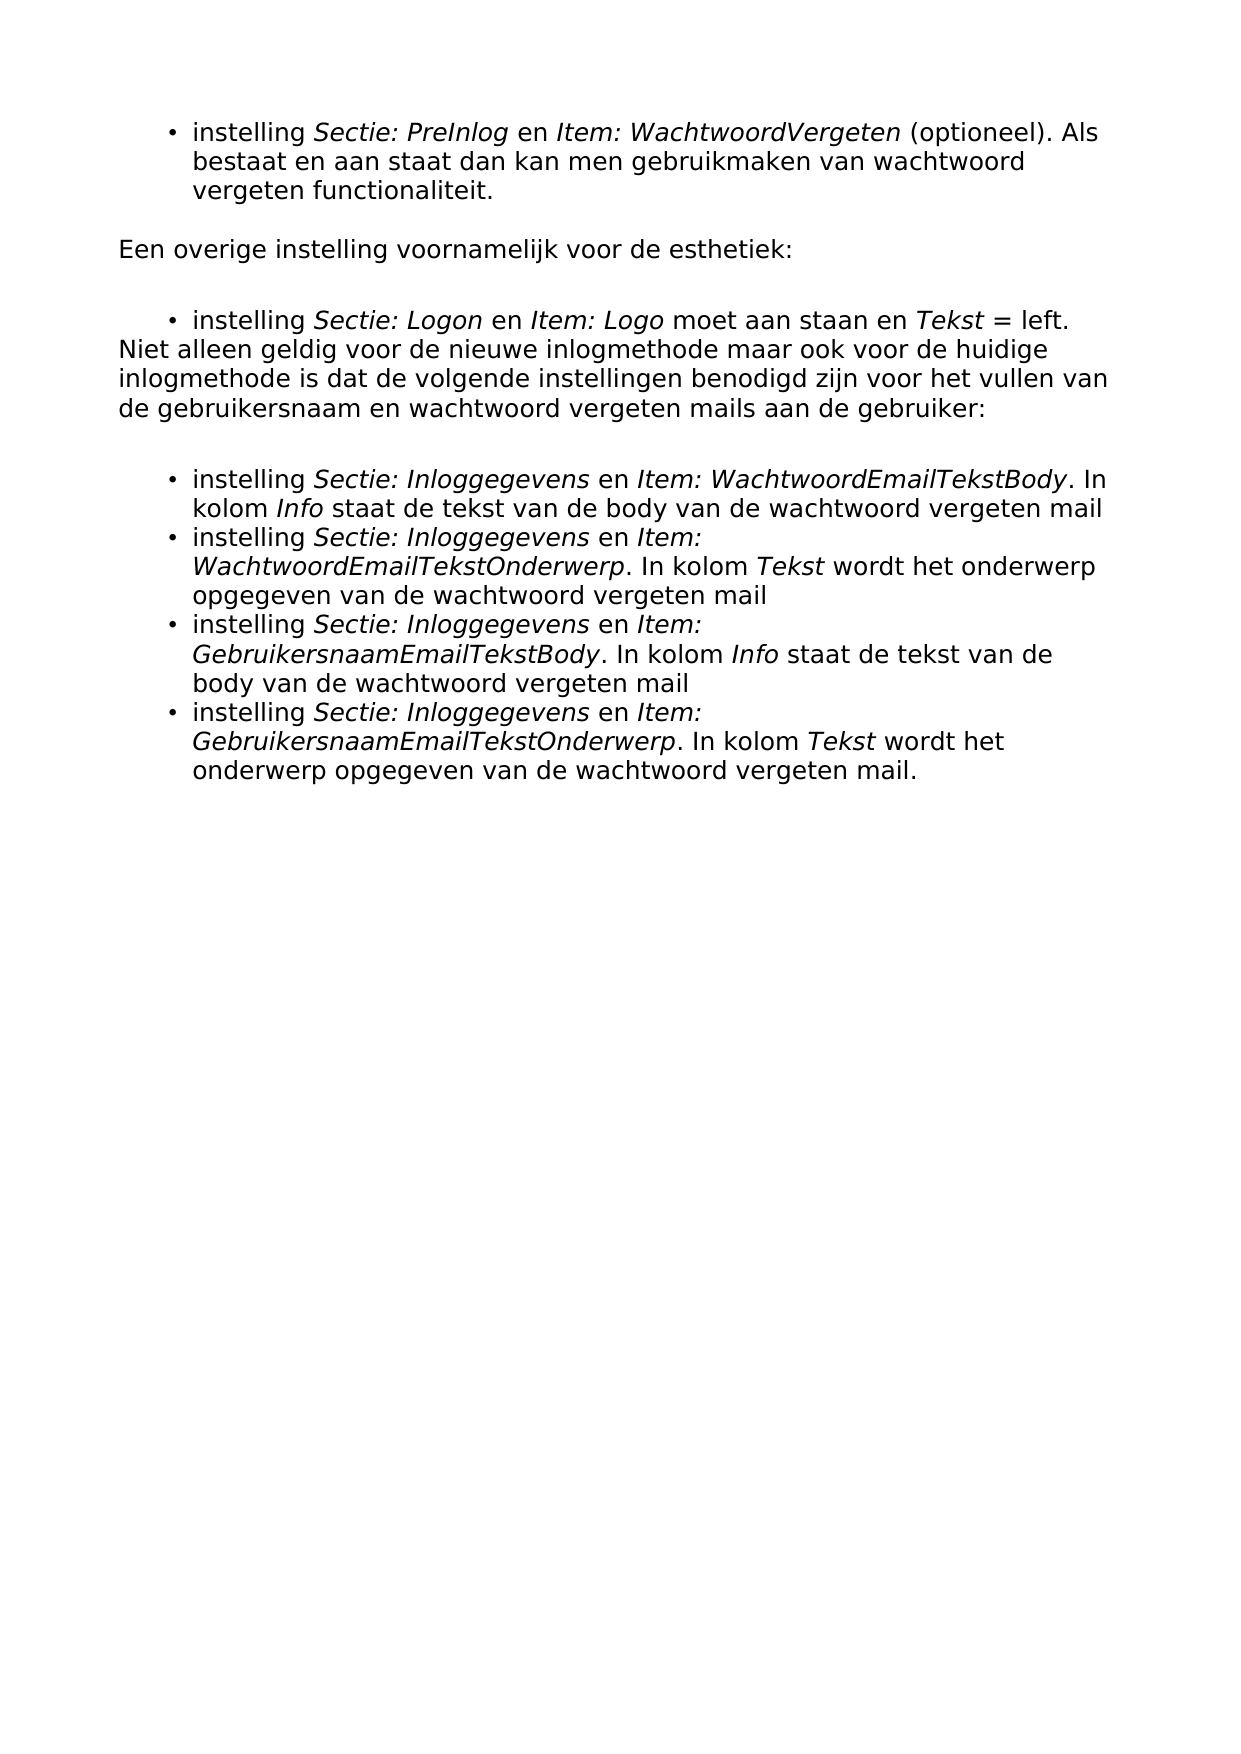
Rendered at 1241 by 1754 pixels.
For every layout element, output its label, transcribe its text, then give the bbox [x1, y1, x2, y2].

list instelling Sectie: Inloggegevens en Item: GebruikersnaamEmailTekstBody. In kolom Info staat de tekst van de body van de wachtwoord vergeten mail [177, 611, 1122, 698]
list instelling Sectie: Inloggegevens en Item: GebruikersnaamEmailTekstOnderwerp. In kolom Tekst wordt het onderwerp opgegeven van de wachtwoord vergeten mail. [177, 698, 1122, 786]
list instelling Sectie: PreInlog en Item: WachtwoordVergeten (optioneel). Als bestaat en aan staat dan kan men gebruikmaken van wachtwoord vergeten functionaliteit. [177, 118, 1122, 206]
text Een overige instelling voornamelijk voor de esthetiek: [118, 235, 1122, 264]
text Niet alleen geldig voor de nieuwe inlogmethode maar ook voor de huidige inlogmethode is dat de volgende instellingen benodigd zijn voor het vullen van de gebruikersnaam en wachtwoord vergeten mails aan de gebruiker: [118, 335, 1122, 423]
list instelling Sectie: Logon en Item: Logo moet aan staan en Tekst = left. [177, 306, 1122, 335]
list instelling Sectie: Inloggegevens en Item: WachtwoordEmailTekstBody. In kolom Info staat de tekst van de body van de wachtwoord vergeten mail [177, 465, 1122, 523]
list instelling Sectie: Inloggegevens en Item: WachtwoordEmailTekstOnderwerp. In kolom Tekst wordt het onderwerp opgegeven van de wachtwoord vergeten mail [177, 523, 1122, 611]
